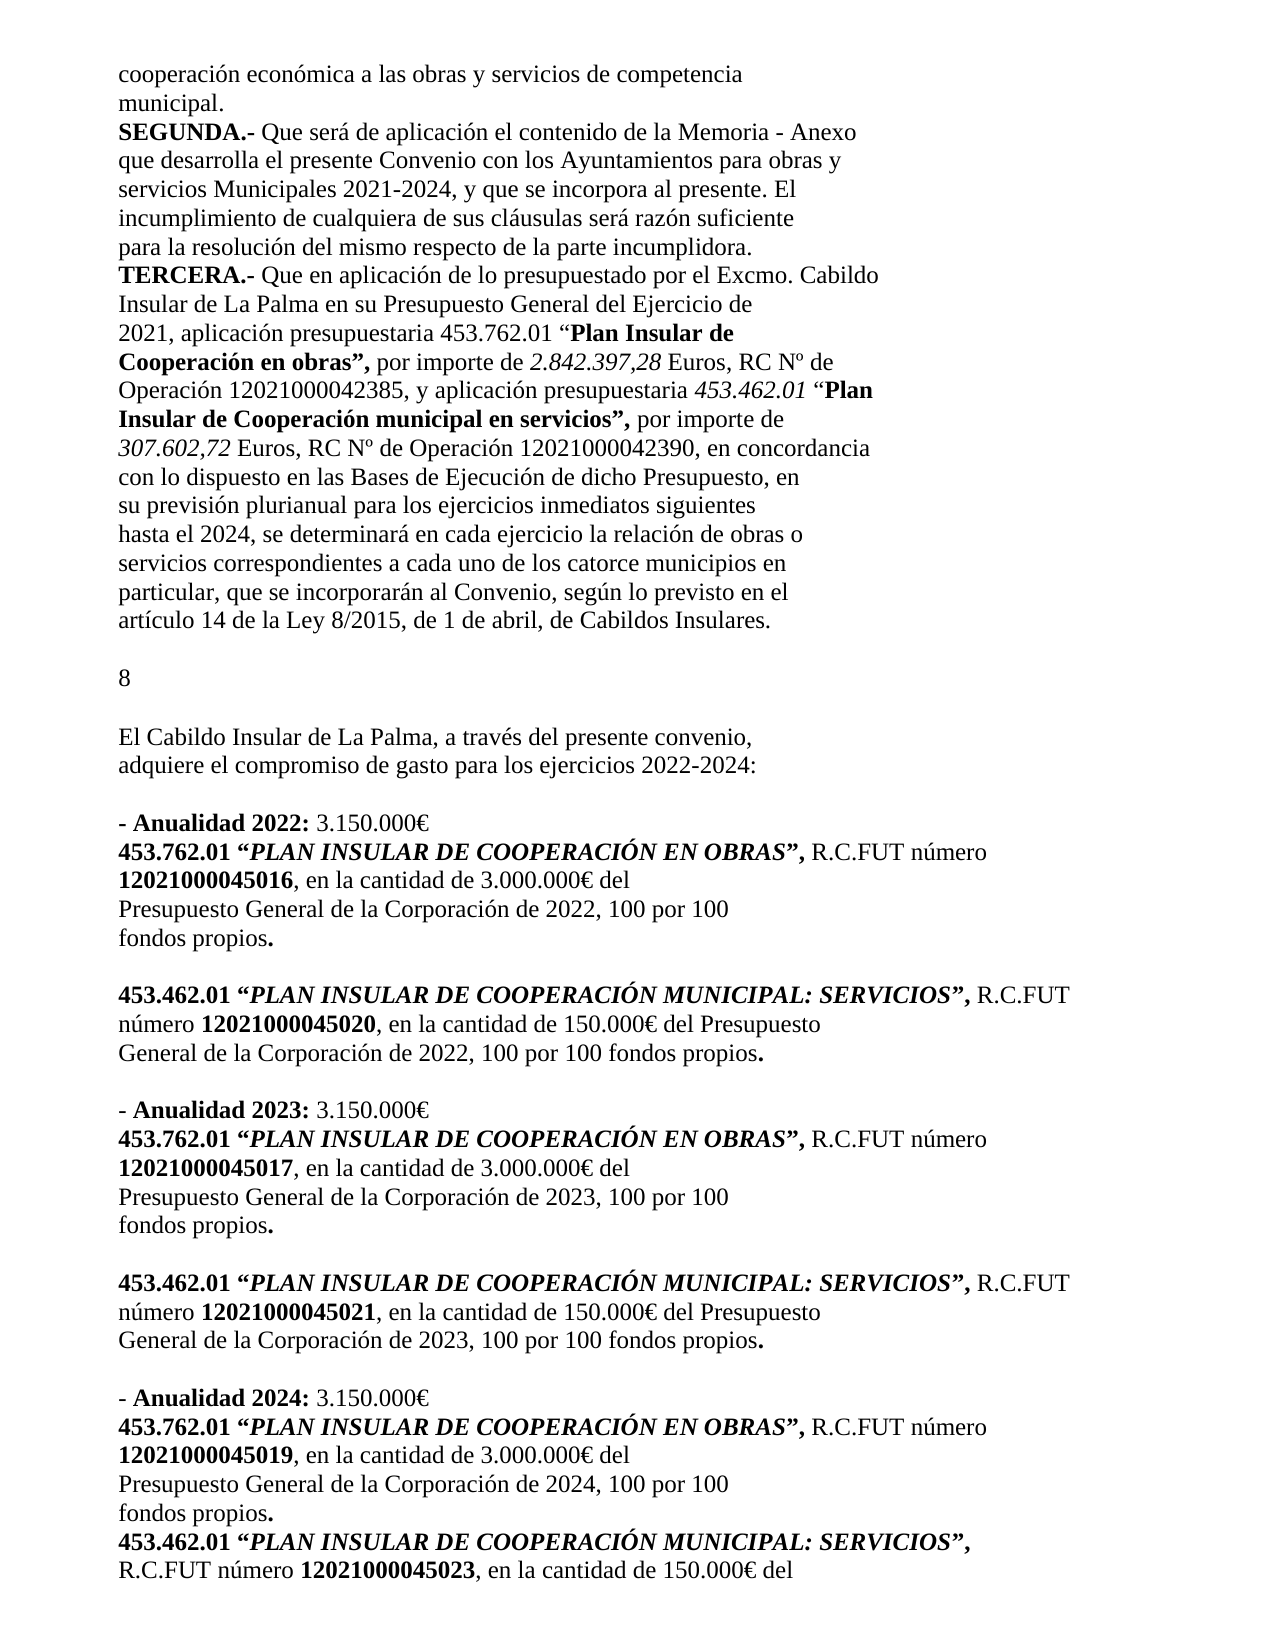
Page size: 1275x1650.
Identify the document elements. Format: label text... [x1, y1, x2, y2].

text cooperación económica a las obras y servicios de competencia municipal. SEGUNDA.- Que será de aplicación el contenido de la Memoria - Anexo que desarrolla el presente Convenio con los Ayuntamientos para obras y servicios Municipales 2021-2024, y que se incorpora al presente. El incumplimiento de cualquiera de sus cláusulas será razón suficiente para la resolución del mismo respecto de la parte incumplidora. TERCERA.- Que en aplicación de lo presupuestado por el Excmo. Cabildo Insular de La Palma en su Presupuesto General del Ejercicio de 2021, aplicación presupuestaria 453.762.01 “Plan Insular de Cooperación en obras”, por importe de 2.842.397,28 Euros, RC Nº de Operación 12021000042385, y aplicación presupuestaria 453.462.01 “Plan Insular de Cooperación municipal en servicios”, por importe de 307.602,72 Euros, RC Nº de Operación 12021000042390, en concordancia con lo dispuesto en las Bases de Ejecución de dicho Presupuesto, en su previsión plurianual para los ejercicios inmediatos siguientes hasta el 2024, se determinará en cada ejercicio la relación de obras o servicios correspondientes a cada uno de los catorce municipios en particular, que se incorporarán al Convenio, según lo previsto en el artículo 14 de la Ley 8/2015, de 1 de abril, de Cabildos Insulares. [118, 59, 1216, 634]
text El Cabildo Insular de La Palma, a través del presente convenio, adquiere el compromiso de gasto para los ejercicios 2022-2024: - Anualidad 2022: 3.150.000€ 453.762.01 “PLAN INSULAR DE COOPERACIÓN EN OBRAS”, R.C.FUT número 12021000045016, en la cantidad de 3.000.000€ del Presupuesto General de la Corporación de 2022, 100 por 100 fondos propios. 453.462.01 “PLAN INSULAR DE COOPERACIÓN MUNICIPAL: SERVICIOS”, R.C.FUT número 12021000045020, en la cantidad de 150.000€ del Presupuesto General de la Corporación de 2022, 100 por 100 fondos propios. - Anualidad 2023: 3.150.000€ 453.762.01 “PLAN INSULAR DE COOPERACIÓN EN OBRAS”, R.C.FUT número 12021000045017, en la cantidad de 3.000.000€ del Presupuesto General de la Corporación de 2023, 100 por 100 fondos propios. 453.462.01 “PLAN INSULAR DE COOPERACIÓN MUNICIPAL: SERVICIOS”, R.C.FUT número 12021000045021, en la cantidad de 150.000€ del Presupuesto General de la Corporación de 2023, 100 por 100 fondos propios. - Anualidad 2024: 3.150.000€ 453.762.01 “PLAN INSULAR DE COOPERACIÓN EN OBRAS”, R.C.FUT número 12021000045019, en la cantidad de 3.000.000€ del Presupuesto General de la Corporación de 2024, 100 por 100 fondos propios. 453.462.01 “PLAN INSULAR DE COOPERACIÓN MUNICIPAL: SERVICIOS”, R.C.FUT número 12021000045023, en la cantidad de 150.000€ del [118, 722, 1216, 1584]
text 8 [118, 663, 1216, 692]
